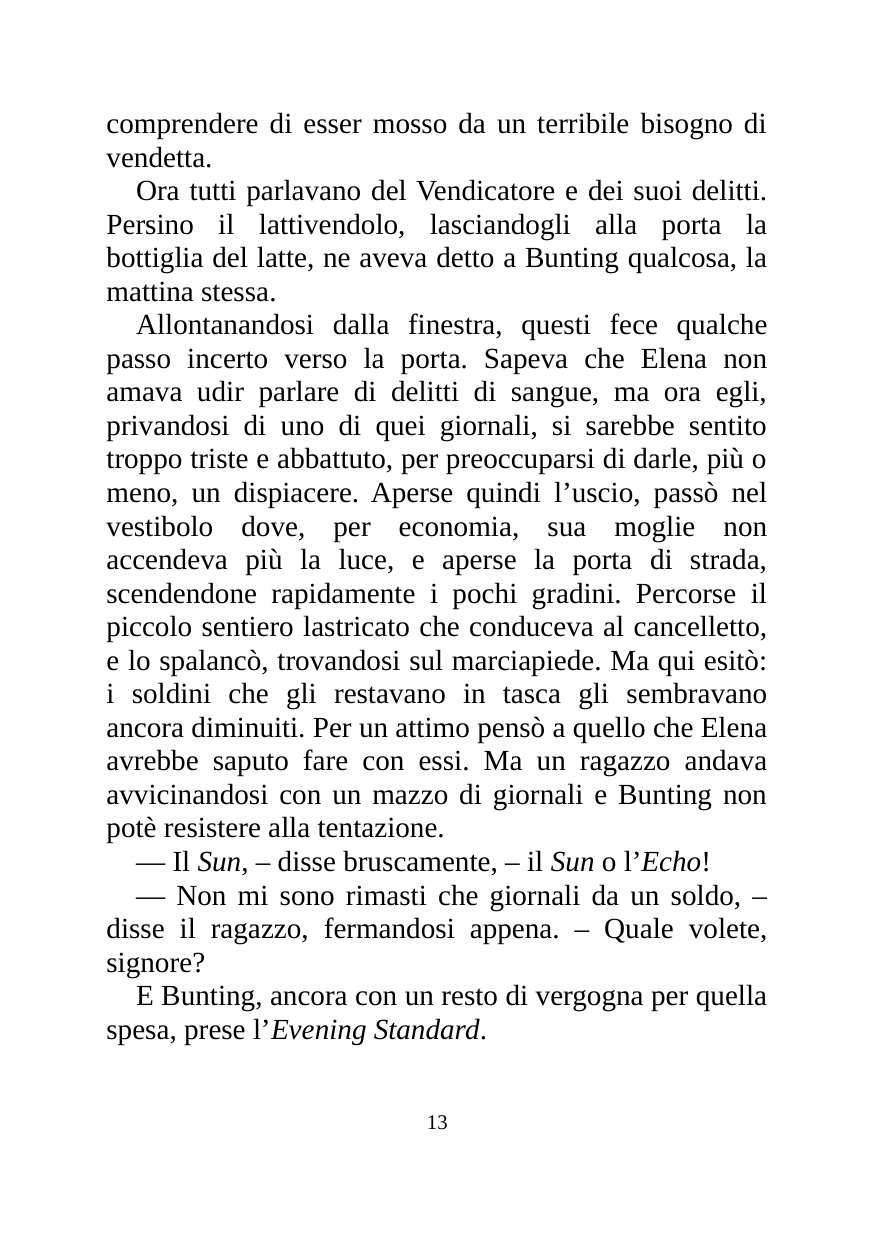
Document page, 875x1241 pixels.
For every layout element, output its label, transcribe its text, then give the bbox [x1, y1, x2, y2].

text E Bunting, ancora con un resto di vergogna per quella spesa, prese l’Evening Standard. [106, 978, 768, 1045]
text — Non mi sono rimasti che giornali da un soldo, – disse il ragazzo, fermandosi appena. – Quale volete, signore? [106, 878, 768, 978]
text Ora tutti parlavano del Vendicatore e dei suoi delitti. Persino il lattivendolo, lasciandogli alla porta la bottiglia del latte, ne aveva detto a Bunting qualcosa, la mattina stessa. [106, 173, 768, 307]
text comprendere di esser mosso da un terribile bisogno di vendetta. [106, 106, 768, 173]
text Allontanandosi dalla finestra, questi fece qualche passo incerto verso la porta. Sapeva che Elena non amava udir parlare di delitti di sangue, ma ora egli, privandosi di uno di quei giornali, si sarebbe sentito troppo triste e abbattuto, per preoccuparsi di darle, più o meno, un dispiacere. Aperse quindi l’uscio, passò nel vestibolo dove, per economia, sua moglie non accendeva più la luce, e aperse la porta di strada, scendendone rapidamente i pochi gradini. Percorse il piccolo sentiero lastricato che conduceva al cancelletto, e lo spalancò, trovandosi sul marciapiede. Ma qui esitò: i soldini che gli restavano in tasca gli sembravano ancora diminuiti. Per un attimo pensò a quello che Elena avrebbe saputo fare con essi. Ma un ragazzo andava avvicinandosi con un mazzo di giornali e Bunting non potè resistere alla tentazione. [106, 307, 768, 844]
text — Il Sun, – disse bruscamente, – il Sun o l’Echo! [106, 844, 768, 878]
